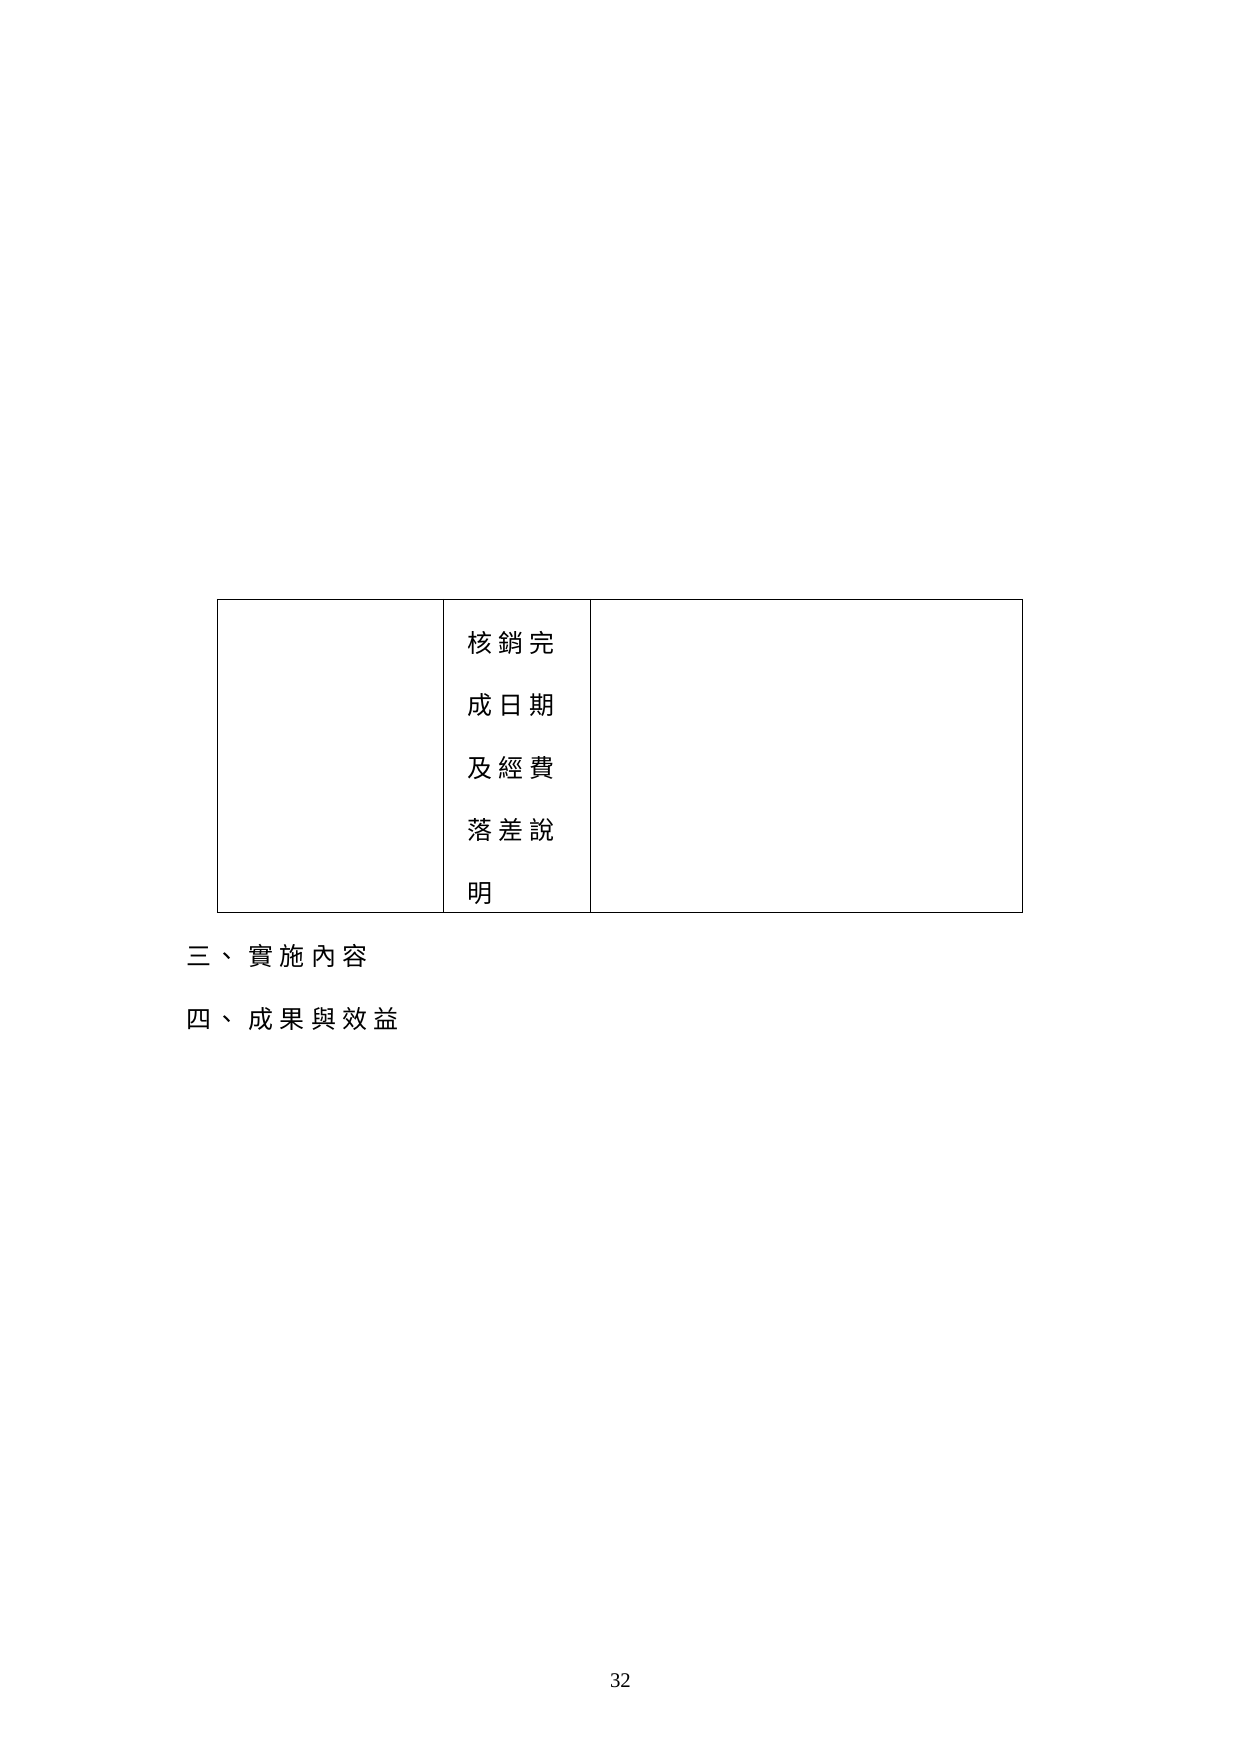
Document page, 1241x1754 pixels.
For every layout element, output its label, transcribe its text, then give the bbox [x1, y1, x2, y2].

text 三、實施內容 [181, 913, 1089, 976]
table_cell [591, 600, 1022, 912]
table_cell [218, 600, 443, 912]
text 四、成果與效益 [181, 976, 1089, 1038]
table_cell 核銷完成日期及經費落差說明 [444, 600, 590, 912]
